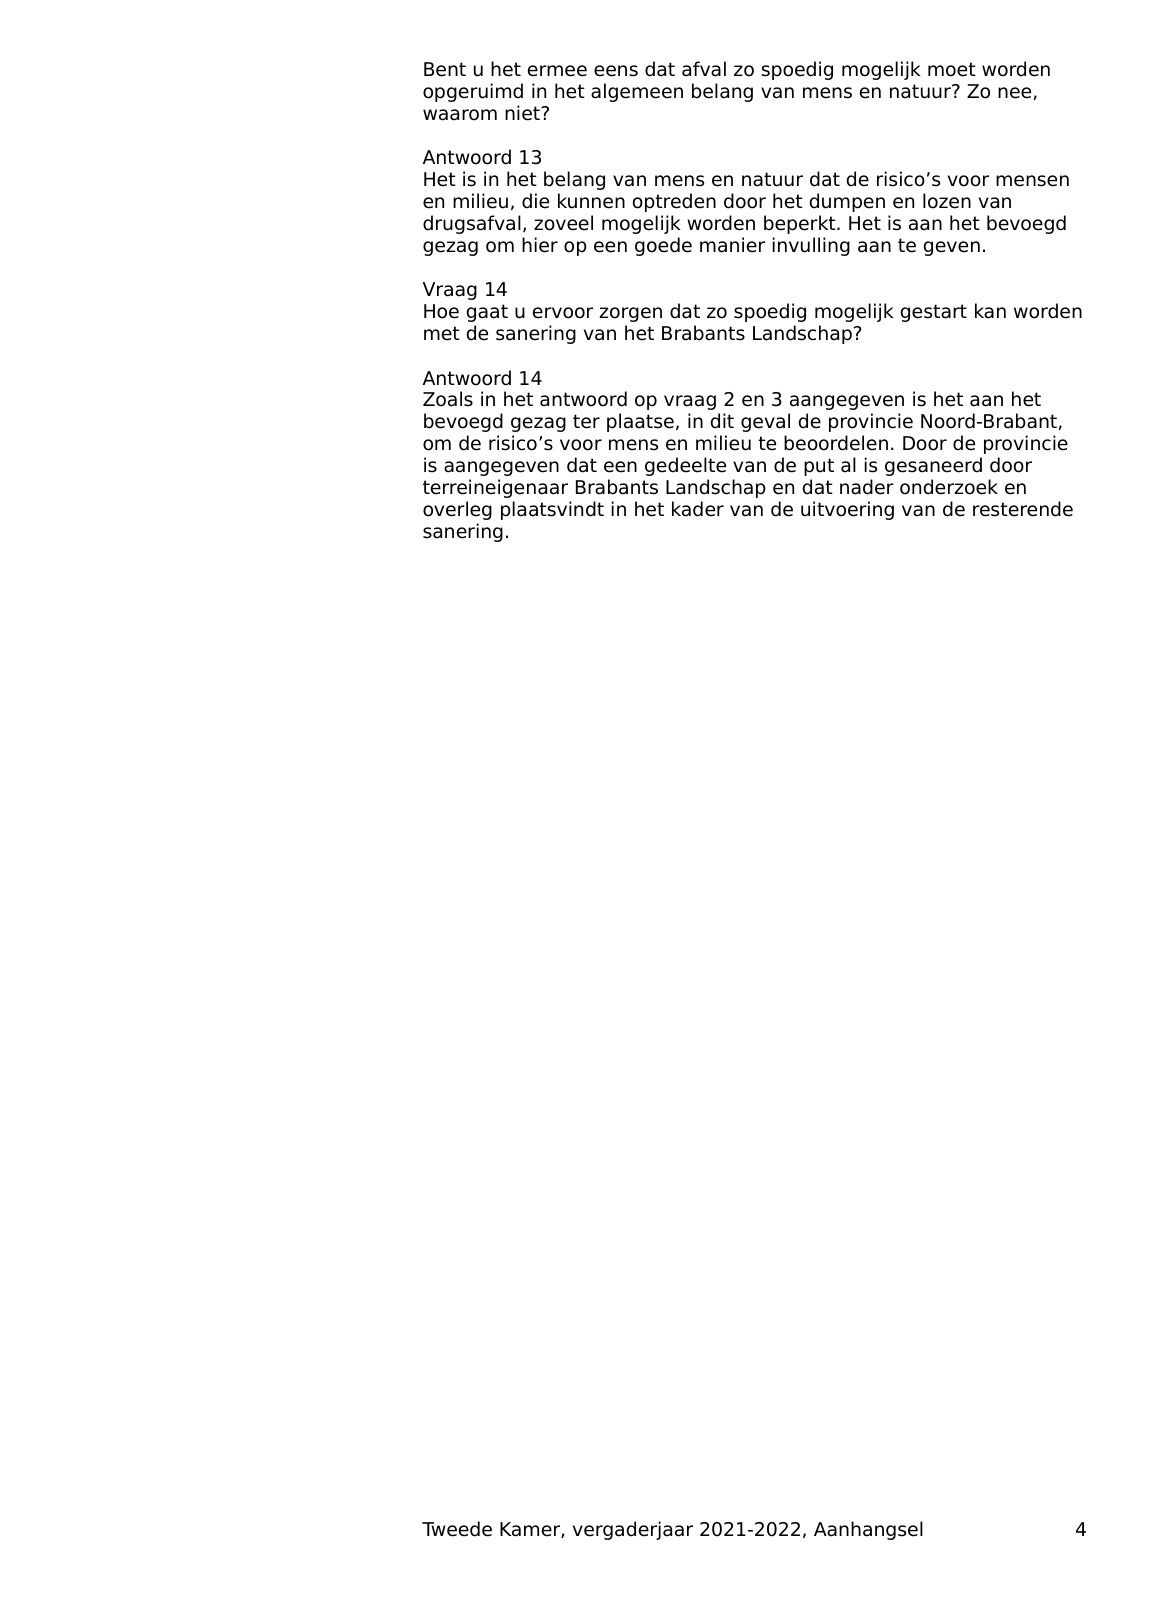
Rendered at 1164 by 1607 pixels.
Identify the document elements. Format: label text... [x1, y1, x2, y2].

text Bent u het ermee eens dat afval zo spoedig mogelijk moet worden opgeruimd in het algemeen belang van mens en natuur? Zo nee, waarom niet? [422, 59, 1087, 125]
text Antwoord 13 [422, 147, 1087, 169]
text Zoals in het antwoord op vraag 2 en 3 aangegeven is het aan het bevoegd gezag ter plaatse, in dit geval de provincie Noord-Brabant, om de risico’s voor mens en milieu te beoordelen. Door de provincie is aangegeven dat een gedeelte van de put al is gesaneerd door terreineigenaar Brabants Landschap en dat nader onderzoek en overleg plaatsvindt in het kader van de uitvoering van de resterende sanering. [422, 389, 1087, 543]
text Het is in het belang van mens en natuur dat de risico’s voor mensen en milieu, die kunnen optreden door het dumpen en lozen van drugsafval, zoveel mogelijk worden beperkt. Het is aan het bevoegd gezag om hier op een goede manier invulling aan te geven. [422, 169, 1087, 257]
text Hoe gaat u ervoor zorgen dat zo spoedig mogelijk gestart kan worden met de sanering van het Brabants Landschap? [422, 301, 1087, 345]
text Antwoord 14 [422, 367, 1087, 389]
text Vraag 14 [422, 279, 1087, 301]
